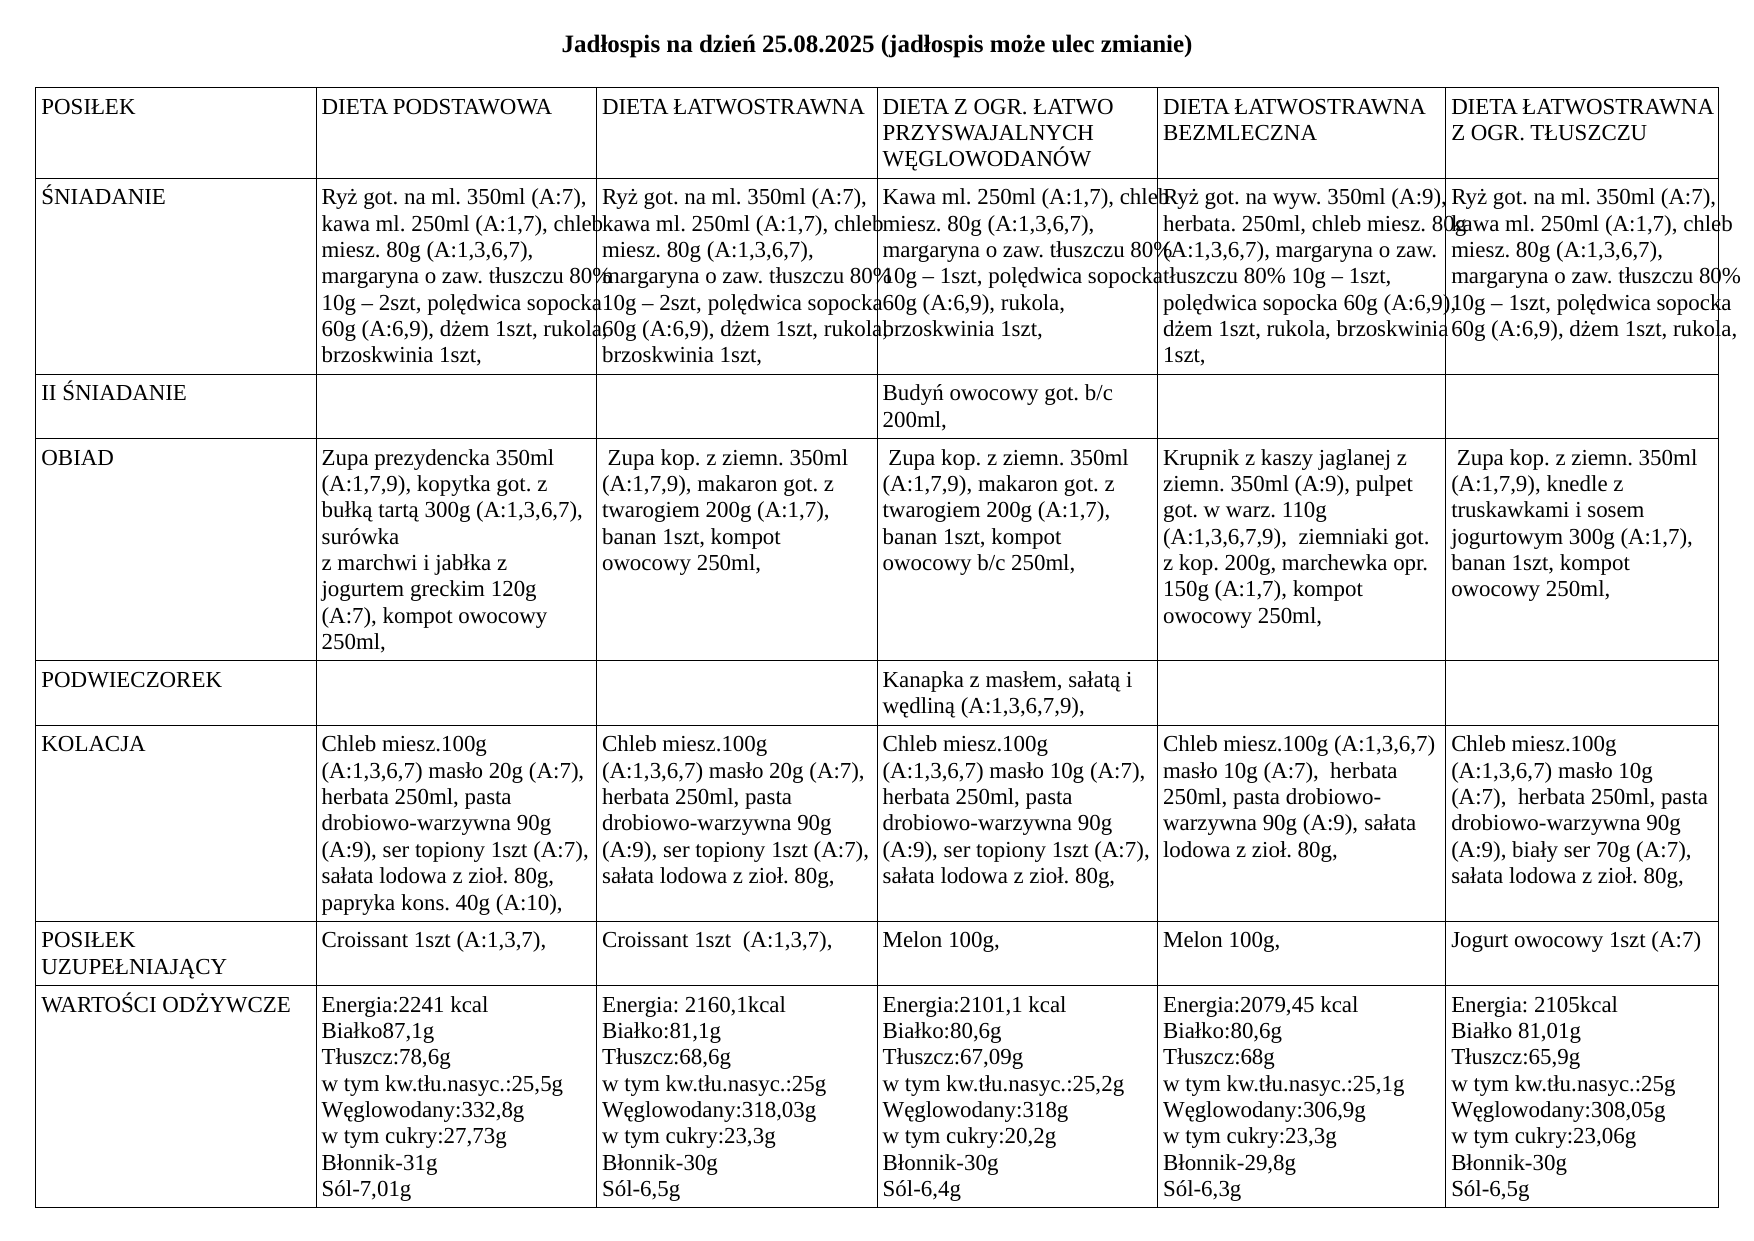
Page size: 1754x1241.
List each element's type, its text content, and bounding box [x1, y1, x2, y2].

table_cell [1158, 661, 1445, 724]
table_cell Ryż got. na ml. 350ml (A:7), kawa ml. 250ml (A:1,7), chleb miesz. 80g (A:1,3,6,7), margaryna o zaw. tłuszczu 80% 10g – 1szt, polędwica sopocka 60g (A:6,9), dżem 1szt, rukola, [1446, 179, 1718, 374]
table_cell WARTOŚCI ODŻYWCZE [36, 986, 316, 1207]
table_cell Chleb miesz.100g (A:1,3,6,7) masło 10g (A:7), herbata 250ml, pasta drobiowo-warzywna 90g (A:9), biały ser 70g (A:7), sałata lodowa z zioł. 80g, [1446, 726, 1718, 921]
table_cell Budyń owocowy got. b/c 200ml, [878, 375, 1157, 438]
table_cell Krupnik z kaszy jaglanej z ziemn. 350ml (A:9), pulpet got. w warz. 110g (A:1,3,6,7,9), ziemniaki got. z kop. 200g, marchewka opr. 150g (A:1,7), kompot owocowy 250ml, [1158, 439, 1445, 660]
text Jadłospis na dzień 25.08.2025 (jadłospis może ulec zmianie) [35, 29, 1718, 58]
table_cell Croissant 1szt (A:1,3,7), [597, 922, 877, 985]
table_cell Zupa kop. z ziemn. 350ml (A:1,7,9), makaron got. z twarogiem 200g (A:1,7), banan 1szt, kompot owocowy b/c 250ml, [878, 439, 1157, 660]
table_header DIETA PODSTAWOWA [317, 88, 596, 178]
table_cell [1158, 375, 1445, 438]
table_cell Kawa ml. 250ml (A:1,7), chleb miesz. 80g (A:1,3,6,7), margaryna o zaw. tłuszczu 80% 10g – 1szt, polędwica sopocka 60g (A:6,9), rukola, brzoskwinia 1szt, [878, 179, 1157, 374]
table_cell Energia: 2160,1kcal Białko:81,1g Tłuszcz:68,6g w tym kw.tłu.nasyc.:25g Węglowodany:318,03g w tym cukry:23,3g Błonnik-30g Sól-6,5g [597, 986, 877, 1207]
table_cell Ryż got. na ml. 350ml (A:7), kawa ml. 250ml (A:1,7), chleb miesz. 80g (A:1,3,6,7), margaryna o zaw. tłuszczu 80% 10g – 2szt, polędwica sopocka 60g (A:6,9), dżem 1szt, rukola, brzoskwinia 1szt, [597, 179, 877, 374]
table_cell Zupa prezydencka 350ml (A:1,7,9), kopytka got. z bułką tartą 300g (A:1,3,6,7), surówka z marchwi i jabłka z jogurtem greckim 120g (A:7), kompot owocowy 250ml, [317, 439, 596, 660]
table_cell Kanapka z masłem, sałatą i wędliną (A:1,3,6,7,9), [878, 661, 1157, 724]
table_header POSIŁEK [36, 88, 316, 178]
table_cell [1446, 661, 1718, 724]
table_cell Melon 100g, [878, 922, 1157, 985]
table_cell II ŚNIADANIE [36, 375, 316, 438]
table_cell Zupa kop. z ziemn. 350ml (A:1,7,9), makaron got. z twarogiem 200g (A:1,7), banan 1szt, kompot owocowy 250ml, [597, 439, 877, 660]
table_cell Chleb miesz.100g (A:1,3,6,7) masło 20g (A:7), herbata 250ml, pasta drobiowo-warzywna 90g (A:9), ser topiony 1szt (A:7), sałata lodowa z zioł. 80g, papryka kons. 40g (A:10), [317, 726, 596, 921]
table_cell [597, 661, 877, 724]
table_cell Energia: 2105kcal Białko 81,01g Tłuszcz:65,9g w tym kw.tłu.nasyc.:25g Węglowodany:308,05g w tym cukry:23,06g Błonnik-30g Sól-6,5g [1446, 986, 1718, 1207]
table_cell [317, 661, 596, 724]
table_cell [597, 375, 877, 438]
table_cell Zupa kop. z ziemn. 350ml (A:1,7,9), knedle z truskawkami i sosem jogurtowym 300g (A:1,7), banan 1szt, kompot owocowy 250ml, [1446, 439, 1718, 660]
table_cell Chleb miesz.100g (A:1,3,6,7) masło 10g (A:7), herbata 250ml, pasta drobiowo-warzywna 90g (A:9), sałata lodowa z zioł. 80g, [1158, 726, 1445, 921]
table_cell [317, 375, 596, 438]
table_header DIETA ŁATWOSTRAWNA Z OGR. TŁUSZCZU [1446, 88, 1718, 178]
table_cell [1446, 375, 1718, 438]
table_cell ŚNIADANIE [36, 179, 316, 374]
table_cell Chleb miesz.100g (A:1,3,6,7) masło 10g (A:7), herbata 250ml, pasta drobiowo-warzywna 90g (A:9), ser topiony 1szt (A:7), sałata lodowa z zioł. 80g, [878, 726, 1157, 921]
table_cell Energia:2079,45 kcal Białko:80,6g Tłuszcz:68g w tym kw.tłu.nasyc.:25,1g Węglowodany:306,9g w tym cukry:23,3g Błonnik-29,8g Sól-6,3g [1158, 986, 1445, 1207]
table_cell KOLACJA [36, 726, 316, 921]
table_cell Ryż got. na ml. 350ml (A:7), kawa ml. 250ml (A:1,7), chleb miesz. 80g (A:1,3,6,7), margaryna o zaw. tłuszczu 80% 10g – 2szt, polędwica sopocka 60g (A:6,9), dżem 1szt, rukola, brzoskwinia 1szt, [317, 179, 596, 374]
table_header DIETA Z OGR. ŁATWO PRZYSWAJALNYCH WĘGLOWODANÓW [878, 88, 1157, 178]
table_cell POSIŁEK UZUPEŁNIAJĄCY [36, 922, 316, 985]
table_cell Melon 100g, [1158, 922, 1445, 985]
table_header DIETA ŁATWOSTRAWNA BEZMLECZNA [1158, 88, 1445, 178]
table_cell Ryż got. na wyw. 350ml (A:9), herbata. 250ml, chleb miesz. 80g (A:1,3,6,7), margaryna o zaw. tłuszczu 80% 10g – 1szt, polędwica sopocka 60g (A:6,9), dżem 1szt, rukola, brzoskwinia 1szt, [1158, 179, 1445, 374]
table_cell Energia:2101,1 kcal Białko:80,6g Tłuszcz:67,09g w tym kw.tłu.nasyc.:25,2g Węglowodany:318g w tym cukry:20,2g Błonnik-30g Sól-6,4g [878, 986, 1157, 1207]
table_header DIETA ŁATWOSTRAWNA [597, 88, 877, 178]
table_cell PODWIECZOREK [36, 661, 316, 724]
table_cell Chleb miesz.100g (A:1,3,6,7) masło 20g (A:7), herbata 250ml, pasta drobiowo-warzywna 90g (A:9), ser topiony 1szt (A:7), sałata lodowa z zioł. 80g, [597, 726, 877, 921]
table_cell Croissant 1szt (A:1,3,7), [317, 922, 596, 985]
table_cell OBIAD [36, 439, 316, 660]
table_cell Energia:2241 kcal Białko87,1g Tłuszcz:78,6g w tym kw.tłu.nasyc.:25,5g Węglowodany:332,8g w tym cukry:27,73g Błonnik-31g Sól-7,01g [317, 986, 596, 1207]
table_cell Jogurt owocowy 1szt (A:7) [1446, 922, 1718, 985]
